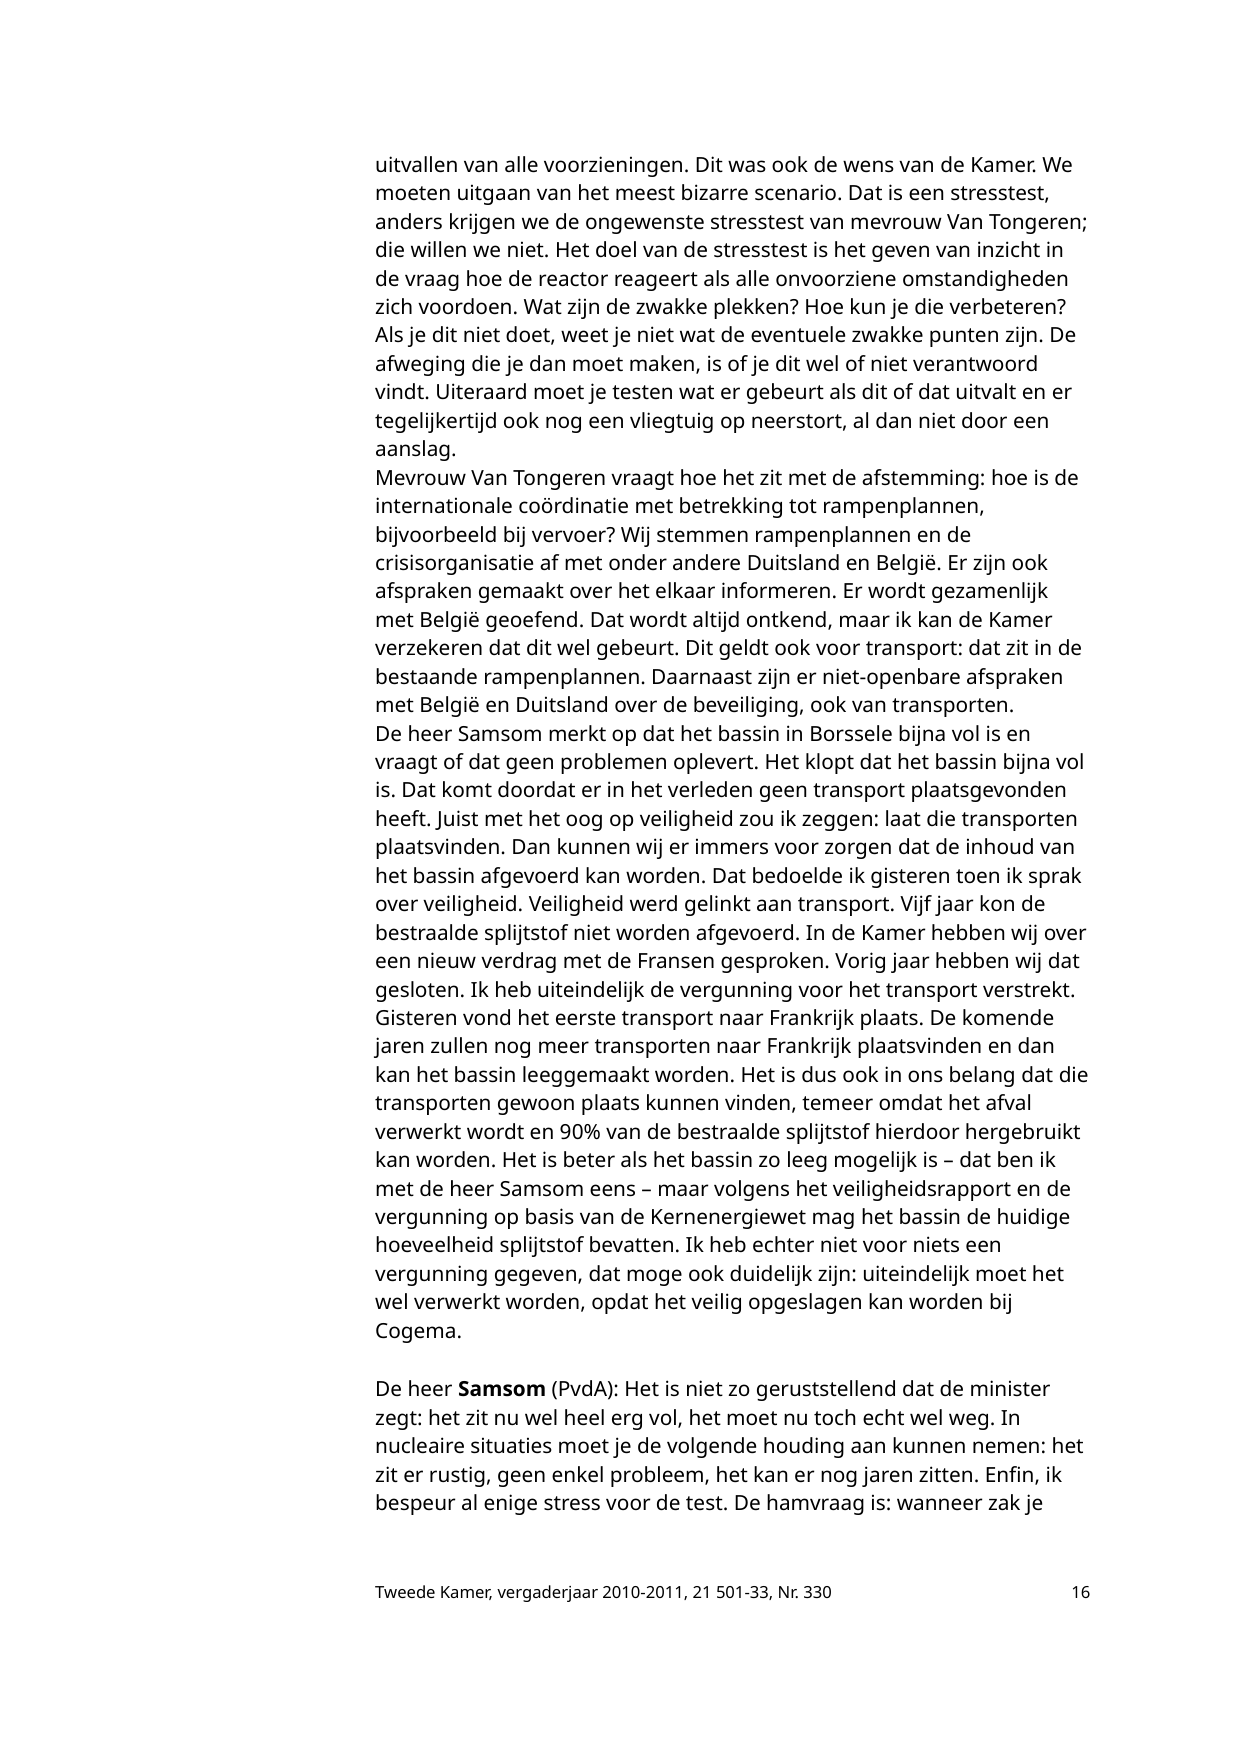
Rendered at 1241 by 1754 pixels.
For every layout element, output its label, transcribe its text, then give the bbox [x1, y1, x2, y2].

text uitvallen van alle voorzieningen. Dit was ook de wens van de Kamer. We moeten uitgaan van het meest bizarre scenario. Dat is een stresstest, anders krijgen we de ongewenste stresstest van mevrouw Van Tongeren; die willen we niet. Het doel van de stresstest is het geven van inzicht in de vraag hoe de reactor reageert als alle onvoorziene omstandigheden zich voordoen. Wat zijn de zwakke plekken? Hoe kun je die verbeteren? Als je dit niet doet, weet je niet wat de eventuele zwakke punten zijn. De afweging die je dan moet maken, is of je dit wel of niet verantwoord vindt. Uiteraard moet je testen wat er gebeurt als dit of dat uitvalt en er tegelijkertijd ook nog een vliegtuig op neerstort, al dan niet door een aanslag. [375, 150, 1090, 463]
text De heer Samsom merkt op dat het bassin in Borssele bijna vol is en vraagt of dat geen problemen oplevert. Het klopt dat het bassin bijna vol is. Dat komt doordat er in het verleden geen transport plaatsgevonden heeft. Juist met het oog op veiligheid zou ik zeggen: laat die transporten plaatsvinden. Dan kunnen wij er immers voor zorgen dat de inhoud van het bassin afgevoerd kan worden. Dat bedoelde ik gisteren toen ik sprak over veiligheid. Veiligheid werd gelinkt aan transport. Vijf jaar kon de bestraalde splijtstof niet worden afgevoerd. In de Kamer hebben wij over een nieuw verdrag met de Fransen gesproken. Vorig jaar hebben wij dat gesloten. Ik heb uiteindelijk de vergunning voor het transport verstrekt. Gisteren vond het eerste transport naar Frankrijk plaats. De komende jaren zullen nog meer transporten naar Frankrijk plaatsvinden en dan kan het bassin leeggemaakt worden. Het is dus ook in ons belang dat die transporten gewoon plaats kunnen vinden, temeer omdat het afval verwerkt wordt en 90% van de bestraalde splijtstof hierdoor hergebruikt kan worden. Het is beter als het bassin zo leeg mogelijk is – dat ben ik met de heer Samsom eens – maar volgens het veiligheidsrapport en de vergunning op basis van de Kernenergiewet mag het bassin de huidige hoeveelheid splijtstof bevatten. Ik heb echter niet voor niets een vergunning gegeven, dat moge ook duidelijk zijn: uiteindelijk moet het wel verwerkt worden, opdat het veilig opgeslagen kan worden bij Cogema. [375, 719, 1090, 1344]
text Mevrouw Van Tongeren vraagt hoe het zit met de afstemming: hoe is de internationale coördinatie met betrekking tot rampenplannen, bijvoorbeeld bij vervoer? Wij stemmen rampenplannen en de crisisorganisatie af met onder andere Duitsland en België. Er zijn ook afspraken gemaakt over het elkaar informeren. Er wordt gezamenlijk met België geoefend. Dat wordt altijd ontkend, maar ik kan de Kamer verzekeren dat dit wel gebeurt. Dit geldt ook voor transport: dat zit in de bestaande rampenplannen. Daarnaast zijn er niet-openbare afspraken met België en Duitsland over de beveiliging, ook van transporten. [375, 463, 1090, 719]
text De heer Samsom (PvdA): Het is niet zo geruststellend dat de minister zegt: het zit nu wel heel erg vol, het moet nu toch echt wel weg. In nucleaire situaties moet je de volgende houding aan kunnen nemen: het zit er rustig, geen enkel probleem, het kan er nog jaren zitten. Enfin, ik bespeur al enige stress voor de test. De hamvraag is: wanneer zak je [375, 1374, 1090, 1517]
